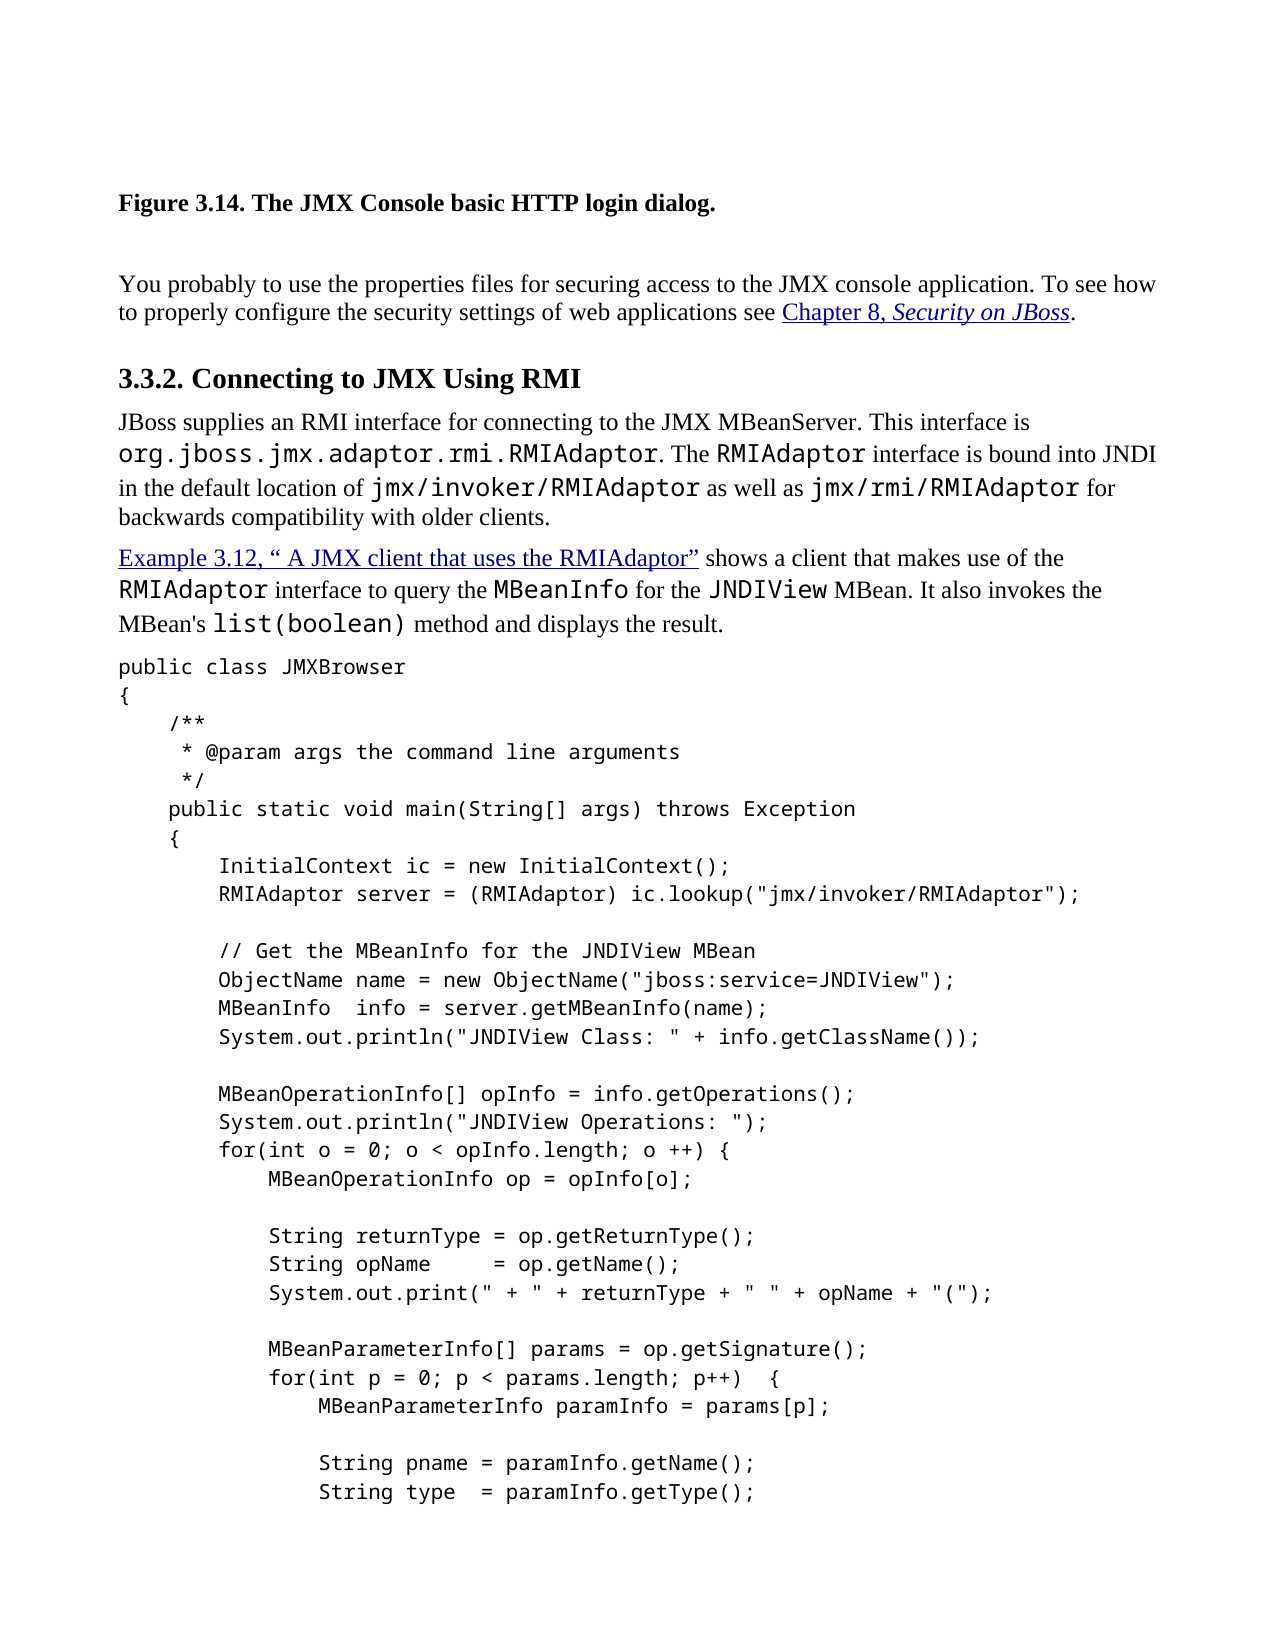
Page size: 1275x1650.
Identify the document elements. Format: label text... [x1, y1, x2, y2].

text { [118, 681, 1157, 709]
text MBeanOperationInfo op = opInfo[o]; [118, 1164, 1157, 1192]
text Example 3.12, “ A JMX client that uses the RMIAdaptor” shows a client that makes use of the RMIAdaptor interface to query the MBeanInfo for the JNDIView MBean. It also invokes the MBean's list(boolean) method and displays the result. [118, 544, 1157, 639]
text // Get the MBeanInfo for the JNDIView MBean [118, 936, 1157, 965]
text for(int o = 0; o < opInfo.length; o ++) { [118, 1136, 1157, 1164]
text You probably to use the properties files for securing access to the JMX console application. To see how to properly configure the security settings of web applications see Chapter 8, Security on JBoss. [118, 270, 1157, 325]
text JBoss supplies an RMI interface for connecting to the JMX MBeanServer. This interface is org.jboss.jmx.adaptor.rmi.RMIAdaptor. The RMIAdaptor interface is bound into JNDI in the default location of jmx/invoker/RMIAdaptor as well as jmx/rmi/RMIAdaptor for backwards compatibility with older clients. [118, 408, 1157, 531]
text */ [118, 766, 1157, 794]
text System.out.println("JNDIView Class: " + info.getClassName()); [118, 1022, 1157, 1050]
text * @param args the command line arguments [118, 737, 1157, 766]
text ObjectName name = new ObjectName("jboss:service=JNDIView"); [118, 965, 1157, 993]
text String returnType = op.getReturnType(); [118, 1221, 1157, 1249]
text public static void main(String[] args) throws Exception [118, 794, 1157, 823]
text RMIAdaptor server = (RMIAdaptor) ic.lookup("jmx/invoker/RMIAdaptor"); [118, 879, 1157, 908]
text MBeanParameterInfo paramInfo = params[p]; [118, 1391, 1157, 1420]
text MBeanOperationInfo[] opInfo = info.getOperations(); [118, 1079, 1157, 1107]
text public class JMXBrowser [118, 652, 1157, 681]
text String pname = paramInfo.getName(); [118, 1448, 1157, 1477]
subtitle 3.3.2. Connecting to JMX Using RMI [118, 363, 1157, 395]
text System.out.println("JNDIView Operations: "); [118, 1107, 1157, 1136]
text InitialContext ic = new InitialContext(); [118, 851, 1157, 879]
text String opName = op.getName(); [118, 1249, 1157, 1278]
text for(int p = 0; p < params.length; p++) { [118, 1363, 1157, 1391]
text /** [118, 709, 1157, 737]
text Figure 3.14. The JMX Console basic HTTP login dialog. [118, 189, 1157, 217]
text { [118, 823, 1157, 851]
text String type = paramInfo.getType(); [118, 1477, 1157, 1505]
text MBeanParameterInfo[] params = op.getSignature(); [118, 1334, 1157, 1363]
text System.out.print(" + " + returnType + " " + opName + "("); [118, 1278, 1157, 1306]
text MBeanInfo info = server.getMBeanInfo(name); [118, 993, 1157, 1022]
